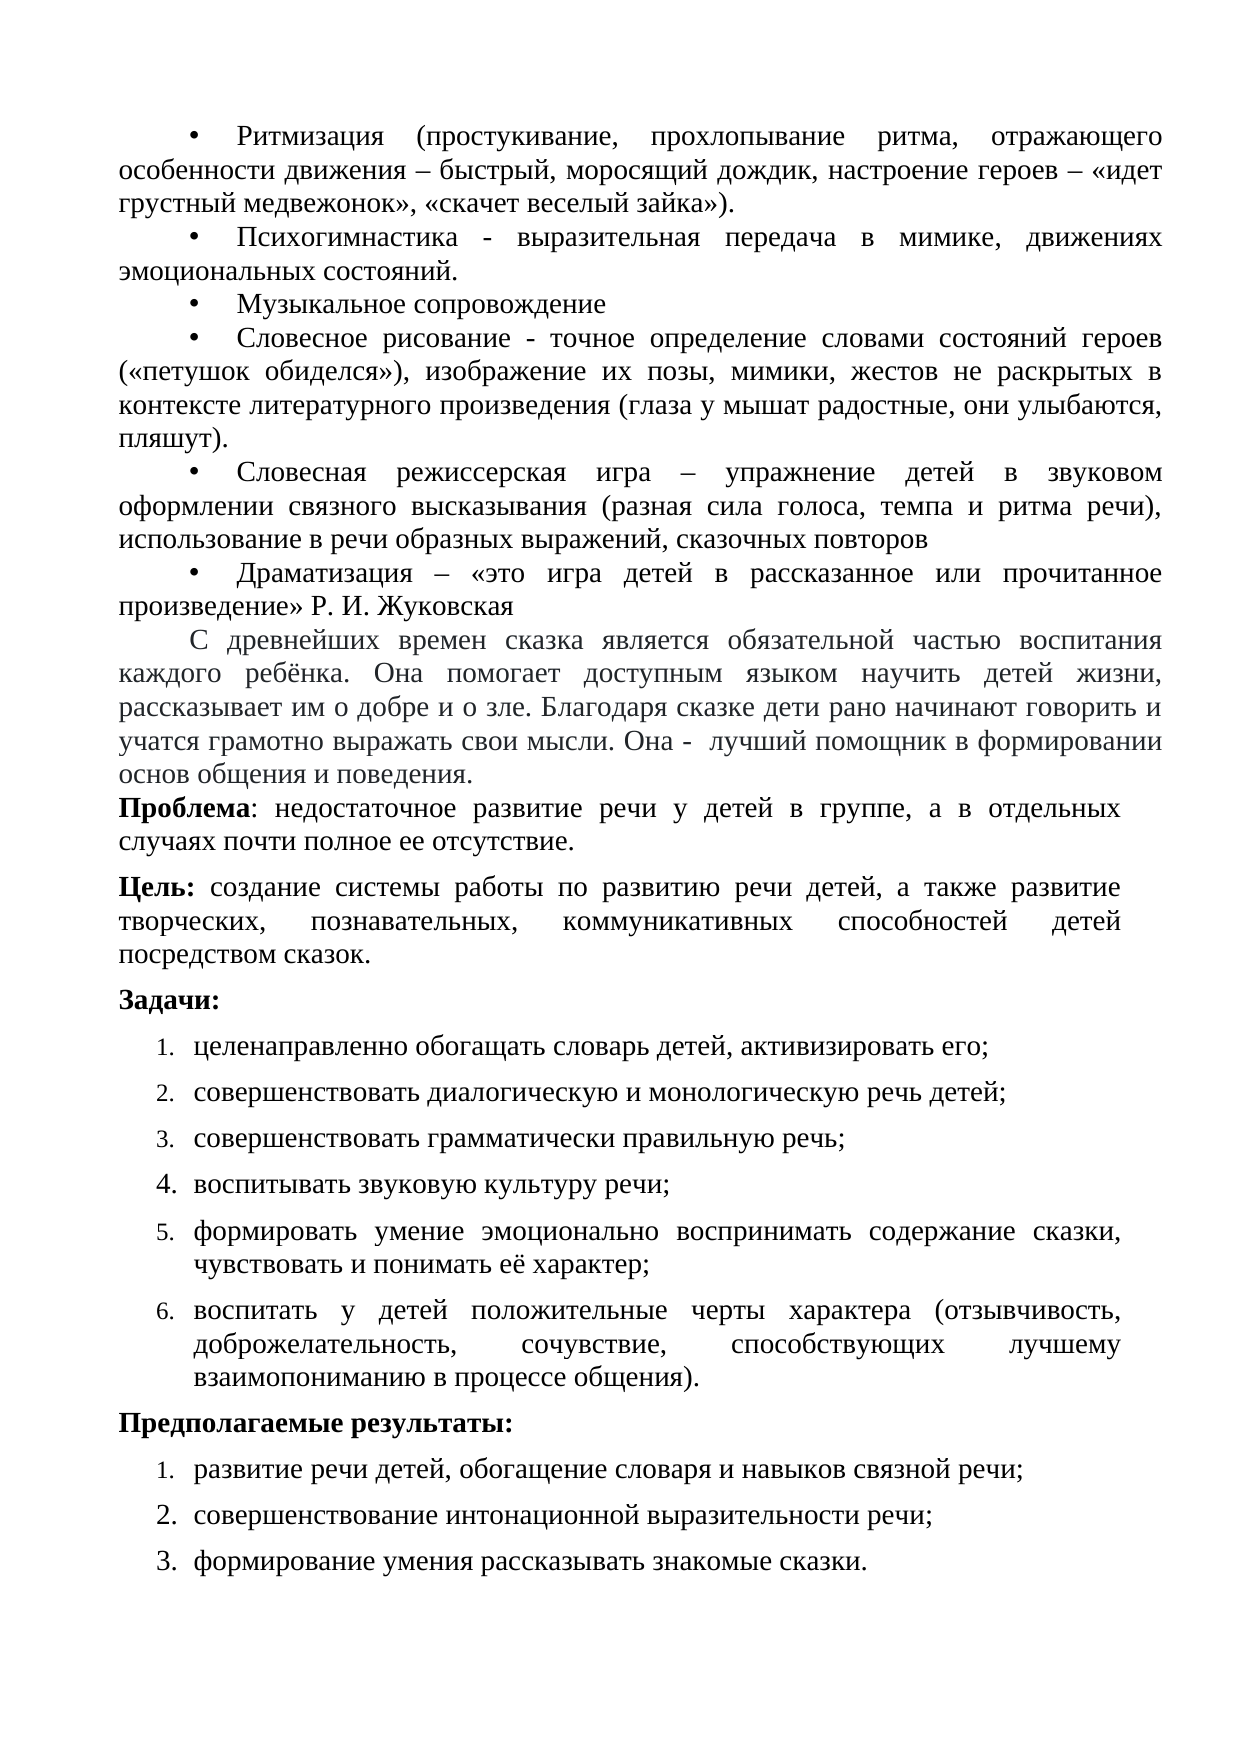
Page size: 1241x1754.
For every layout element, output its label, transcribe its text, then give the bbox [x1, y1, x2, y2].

list Ритмизация (простукивание, прохлопывание ритма, отражающего особенности движения – быстрый, моросящий дождик, настроение героев – «идет грустный медвежонок», «скачет веселый зайка»). [118, 118, 1163, 219]
list целенаправленно обогащать словарь детей, активизировать его; [156, 1028, 1122, 1062]
list развитие речи детей, обогащение словаря и навыков связной речи; [156, 1451, 1122, 1485]
text Проблема: недостаточное развитие речи у детей в группе, а в отдельных случаях почти полное ее отсутствие. [118, 790, 1122, 857]
list Психогимнастика - выразительная передача в мимике, движениях эмоциональных состояний. [118, 219, 1163, 286]
list совершенствование интонационной выразительности речи; [156, 1497, 1122, 1531]
text Задачи: [118, 982, 1122, 1016]
list совершенствовать диалогическую и монологическую речь детей; [156, 1074, 1122, 1108]
list Музыкальное сопровождение [118, 286, 1163, 320]
list Драматизация – «это игра детей в рассказанное или прочитанное произведение» Р. И. Жуковская [118, 555, 1163, 622]
list формировать умение эмоционально воспринимать содержание сказки, чувствовать и понимать её характер; [156, 1213, 1122, 1280]
list формирование умения рассказывать знакомые сказки. [156, 1543, 1122, 1577]
list совершенствовать грамматически правильную речь; [156, 1121, 1122, 1154]
list Словесная режиссерская игра – упражнение детей в звуковом оформлении связного высказывания (разная сила голоса, темпа и ритма речи), использование в речи образных выражений, сказочных повторов [118, 454, 1163, 555]
text Цель: создание системы работы по развитию речи детей, а также развитие творческих, познавательных, коммуникативных способностей детей посредством сказок. [118, 869, 1122, 970]
list воспитать у детей положительные черты характера (отзывчивость, доброжелательность, сочувствие, способствующих лучшему взаимопониманию в процессе общения). [156, 1292, 1122, 1393]
text С древнейших времен сказка является обязательной частью воспитания каждого ребёнка. Она помогает доступным языком научить детей жизни, рассказывает им о добре и о зле. Благодаря сказке дети рано начинают говорить и учатся грамотно выражать свои мысли. Она - лучший помощник в формировании основ общения и поведения. [118, 622, 1163, 790]
text Предполагаемые результаты: [118, 1405, 1122, 1439]
list Словесное рисование - точное определение словами состояний героев («петушок обиделся»), изображение их позы, мимики, жестов не раскрытых в контексте литературного произведения (глаза у мышат радостные, они улыбаются, пляшут). [118, 320, 1163, 454]
list воспитывать звуковую культуру речи; [156, 1167, 1122, 1200]
